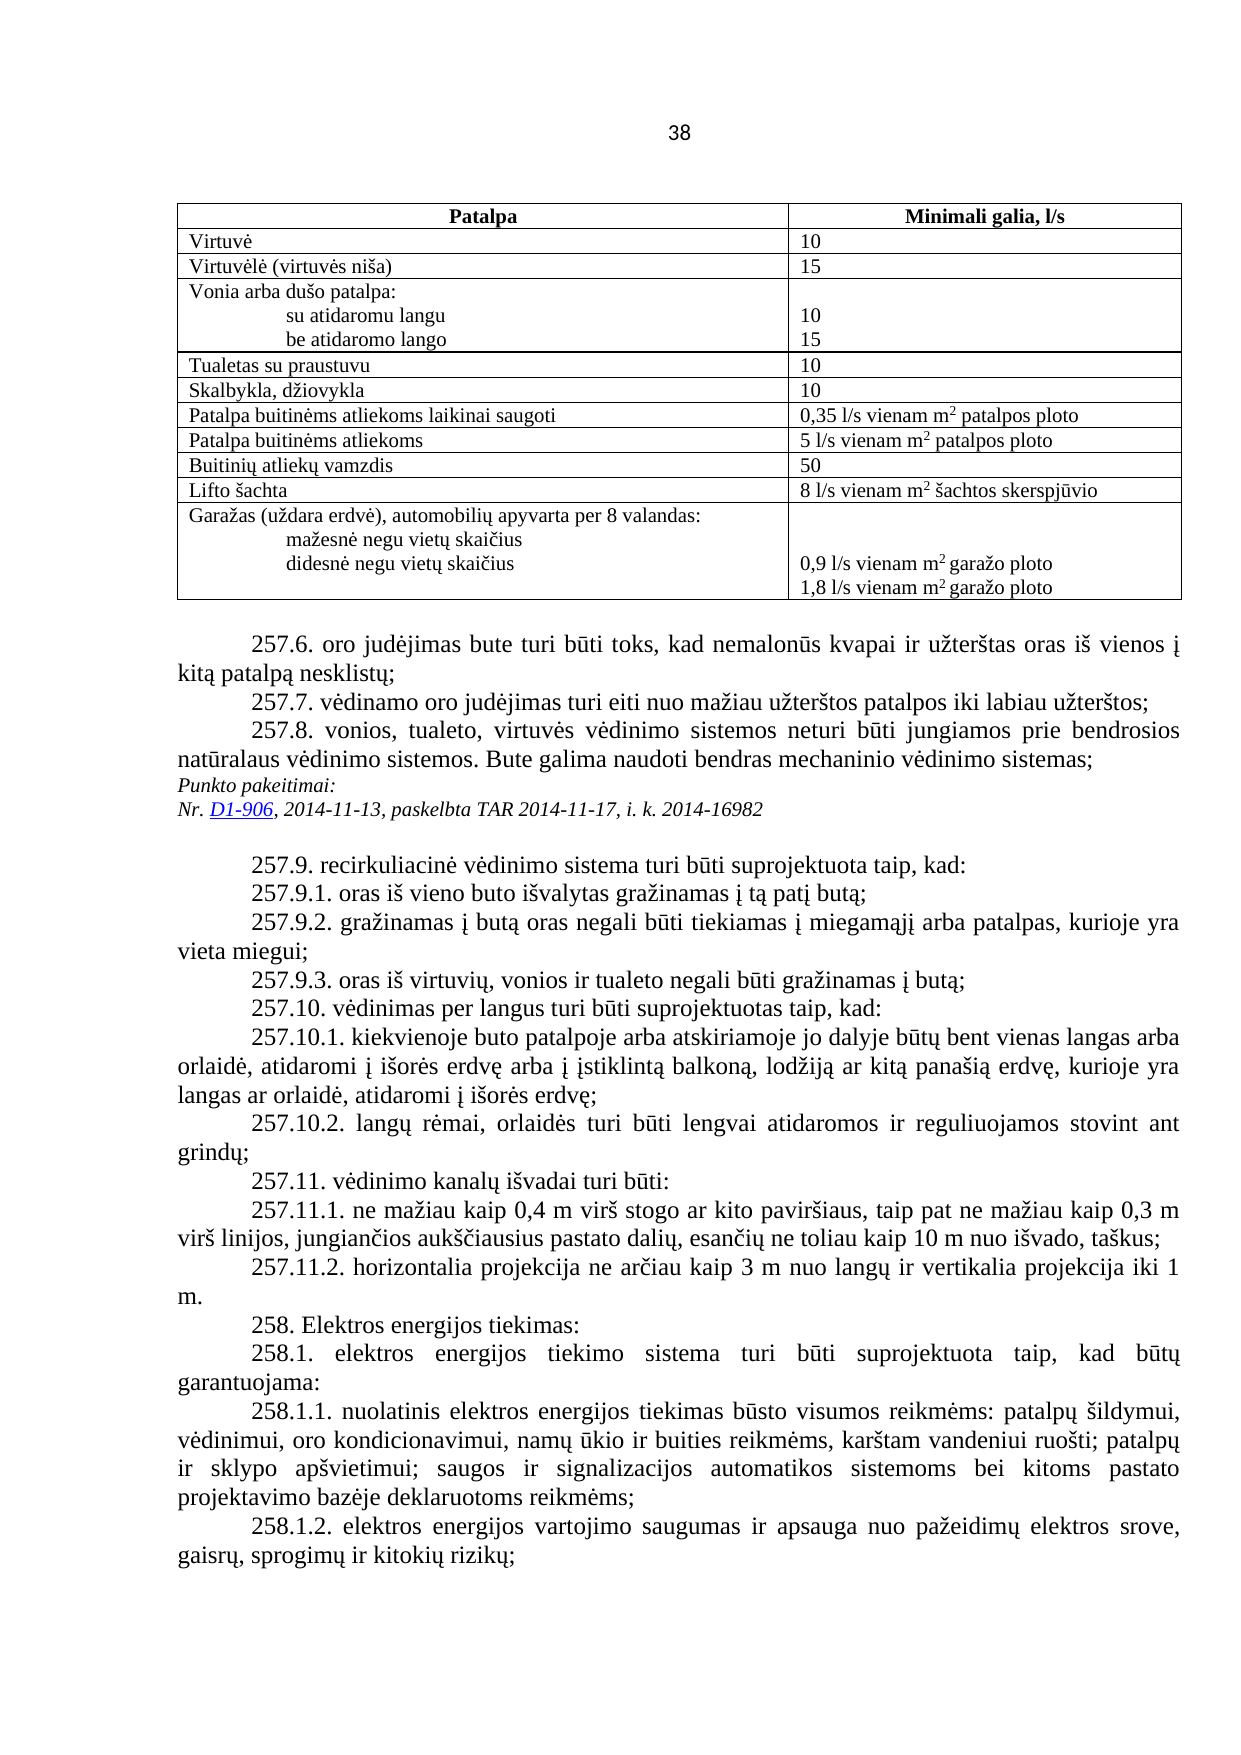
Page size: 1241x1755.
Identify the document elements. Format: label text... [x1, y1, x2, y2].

text 257.10. vėdinimas per langus turi būti suprojektuotas taip, kad: [177, 993, 1181, 1022]
text 257.9.2. gražinamas į butą oras negali būti tiekiamas į miegamąjį arba patalpas, kurioje yra vieta miegui; [177, 907, 1181, 965]
table_cell 0,35 l/s vienam m2 patalpos ploto [789, 403, 1181, 427]
table_cell Garažas (uždara erdvė), automobilių apyvarta per 8 valandas: mažesnė negu vietų skaičius didesnė negu vietų skaičius [178, 503, 788, 599]
text 258.1. elektros energijos tiekimo sistema turi būti suprojektuota taip, kad būtų garantuojama: [177, 1338, 1181, 1396]
table_cell 5 l/s vienam m2 patalpos ploto [789, 428, 1181, 452]
table_cell Virtuvė [178, 229, 788, 253]
table_header Minimali galia, l/s [789, 204, 1181, 228]
table_cell 15 [789, 254, 1181, 278]
text 258.1.1. nuolatinis elektros energijos tiekimas būsto visumos reikmėms: patalpų šildymui, vėdinimui, oro kondicionavimui, namų ūkio ir buities reikmėms, karštam vandeniui ruošti; patalpų ir sklypo apšvietimui; saugos ir signalizacijos automatikos sistemoms bei kitoms pastato projektavimo bazėje deklaruotoms reikmėms; [177, 1396, 1181, 1511]
table_header Patalpa [178, 204, 788, 228]
text 257.9.1. oras iš vieno buto išvalytas gražinamas į tą patį butą; [177, 878, 1181, 907]
table_cell Patalpa buitinėms atliekoms [178, 428, 788, 452]
table_cell Virtuvėlė (virtuvės niša) [178, 254, 788, 278]
text 257.9.3. oras iš virtuvių, vonios ir tualeto negali būti gražinamas į butą; [177, 965, 1181, 993]
text 257.7. vėdinamo oro judėjimas turi eiti nuo mažiau užterštos patalpos iki labiau užterštos; [177, 687, 1181, 715]
table_cell 0,9 l/s vienam m2 garažo ploto 1,8 l/s vienam m2 garažo ploto [789, 503, 1181, 599]
text 257.11.1. ne mažiau kaip 0,4 m virš stogo ar kito paviršiaus, taip pat ne mažiau kaip 0,3 m virš linijos, jungiančios aukščiausius pastato dalių, esančių ne toliau kaip 10 m nuo išvado, taškus; [177, 1195, 1181, 1252]
text 257.9. recirkuliacinė vėdinimo sistema turi būti suprojektuota taip, kad: [177, 850, 1181, 878]
text 257.10.2. langų rėmai, orlaidės turi būti lengvai atidaromos ir reguliuojamos stovint ant grindų; [177, 1108, 1181, 1166]
text 257.11. vėdinimo kanalų išvadai turi būti: [177, 1166, 1181, 1195]
table_cell 8 l/s vienam m2 šachtos skerspjūvio [789, 478, 1181, 502]
text Punkto pakeitimai: [177, 773, 1181, 797]
table_cell 10 [789, 353, 1181, 377]
text 257.10.1. kiekvienoje buto patalpoje arba atskiriamoje jo dalyje būtų bent vienas langas arba orlaidė, atidaromi į išorės erdvę arba į įstiklintą balkoną, lodžiją ar kitą panašią erdvę, kurioje yra langas ar orlaidė, atidaromi į išorės erdvę; [177, 1022, 1181, 1108]
table_cell 10 [789, 378, 1181, 402]
table_cell 50 [789, 453, 1181, 477]
table_cell Buitinių atliekų vamzdis [178, 453, 788, 477]
table_cell 10 [789, 229, 1181, 253]
text 257.6. oro judėjimas bute turi būti toks, kad nemalonūs kvapai ir užterštas oras iš vienos į kitą patalpą nesklistų; [177, 629, 1181, 687]
text 257.8. vonios, tualeto, virtuvės vėdinimo sistemos neturi būti jungiamos prie bendrosios natūralaus vėdinimo sistemos. Bute galima naudoti bendras mechaninio vėdinimo sistemas; [177, 715, 1181, 773]
text 258. Elektros energijos tiekimas: [177, 1310, 1181, 1338]
text 257.11.2. horizontalia projekcija ne arčiau kaip 3 m nuo langų ir vertikalia projekcija iki 1 m. [177, 1252, 1181, 1310]
text Nr. D1-906, 2014-11-13, paskelbta TAR 2014-11-17, i. k. 2014-16982 [177, 797, 1181, 821]
table_cell 10 15 [789, 279, 1181, 351]
table_cell Tualetas su praustuvu [178, 353, 788, 377]
table_cell Patalpa buitinėms atliekoms laikinai saugoti [178, 403, 788, 427]
table_cell Skalbykla, džiovykla [178, 378, 788, 402]
table_cell Lifto šachta [178, 478, 788, 502]
text 258.1.2. elektros energijos vartojimo saugumas ir apsauga nuo pažeidimų elektros srove, gaisrų, sprogimų ir kitokių rizikų; [177, 1511, 1181, 1568]
table_cell Vonia arba dušo patalpa: su atidaromu langu be atidaromo lango [178, 279, 788, 351]
